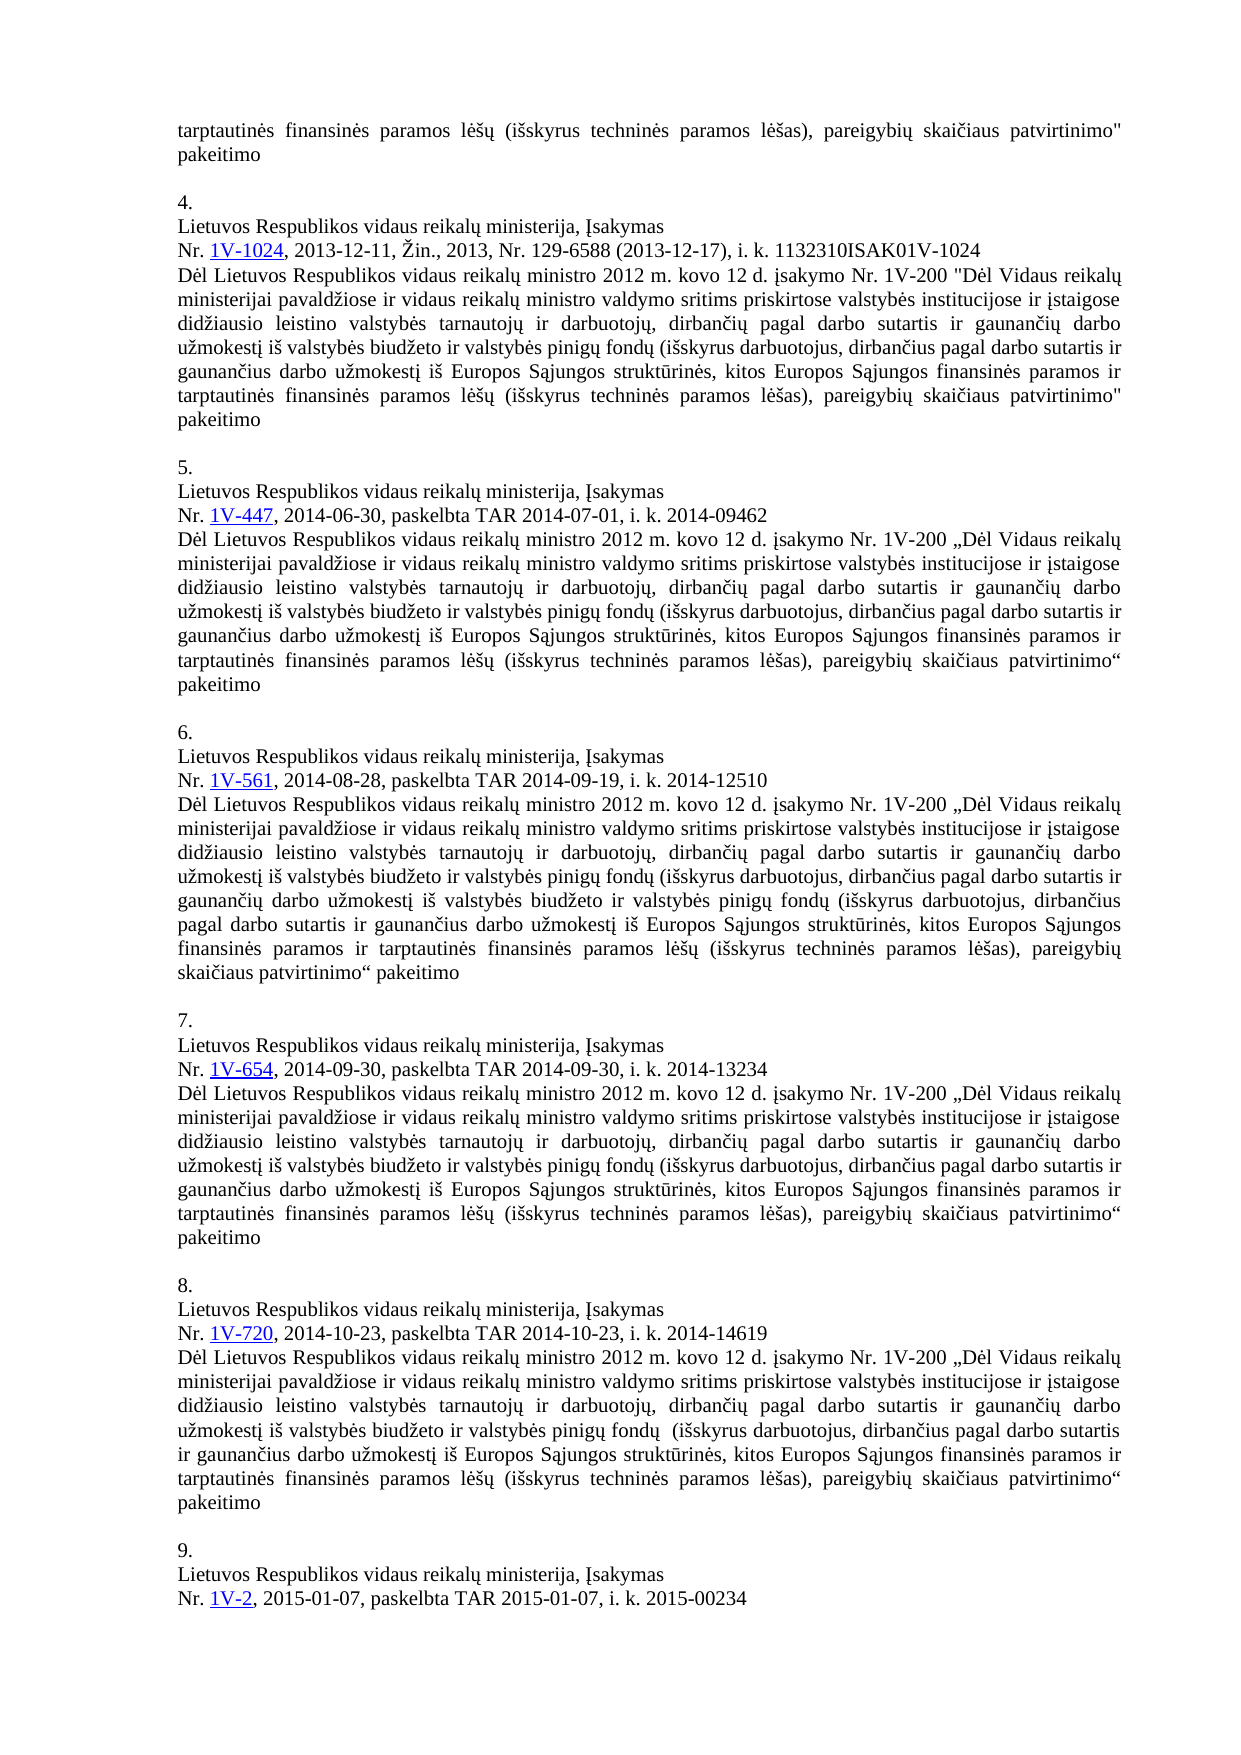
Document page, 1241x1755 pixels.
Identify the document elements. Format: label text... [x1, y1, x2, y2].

text Nr. 1V-1024, 2013-12-11, Žin., 2013, Nr. 129-6588 (2013-12-17), i. k. 1132310ISAK01V-1024 [177, 238, 1122, 262]
text Dėl Lietuvos Respublikos vidaus reikalų ministro 2012 m. kovo 12 d. įsakymo Nr. 1V-200 „Dėl Vidaus reikalų ministerijai pavaldžiose ir vidaus reikalų ministro valdymo sritims priskirtose valstybės institucijose ir įstaigose didžiausio leistino valstybės tarnautojų ir darbuotojų, dirbančių pagal darbo sutartis ir gaunančių darbo užmokestį iš valstybės biudžeto ir valstybės pinigų fondų (išskyrus darbuotojus, dirbančius pagal darbo sutartis ir gaunančių darbo užmokestį iš valstybės biudžeto ir valstybės pinigų fondų (išskyrus darbuotojus, dirbančius pagal darbo sutartis ir gaunančius darbo užmokestį iš Europos Sąjungos struktūrinės, kitos Europos Sąjungos finansinės paramos ir tarptautinės finansinės paramos lėšų (išskyrus techninės paramos lėšas), pareigybių skaičiaus patvirtinimo“ pakeitimo [177, 792, 1122, 984]
text Dėl Lietuvos Respublikos vidaus reikalų ministro 2012 m. kovo 12 d. įsakymo Nr. 1V-200 „Dėl Vidaus reikalų ministerijai pavaldžiose ir vidaus reikalų ministro valdymo sritims priskirtose valstybės institucijose ir įstaigose didžiausio leistino valstybės tarnautojų ir darbuotojų, dirbančių pagal darbo sutartis ir gaunančių darbo užmokestį iš valstybės biudžeto ir valstybės pinigų fondų (išskyrus darbuotojus, dirbančius pagal darbo sutartis ir gaunančius darbo užmokestį iš Europos Sąjungos struktūrinės, kitos Europos Sąjungos finansinės paramos ir tarptautinės finansinės paramos lėšų (išskyrus techninės paramos lėšas), pareigybių skaičiaus patvirtinimo“ pakeitimo [177, 1345, 1122, 1514]
text Lietuvos Respublikos vidaus reikalų ministerija, Įsakymas [177, 1562, 1122, 1586]
text Lietuvos Respublikos vidaus reikalų ministerija, Įsakymas [177, 1032, 1122, 1057]
text 5. [177, 455, 1122, 479]
text Lietuvos Respublikos vidaus reikalų ministerija, Įsakymas [177, 214, 1122, 238]
text 9. [177, 1538, 1122, 1562]
text Lietuvos Respublikos vidaus reikalų ministerija, Įsakymas [177, 744, 1122, 768]
text 7. [177, 1008, 1122, 1032]
text Nr. 1V-720, 2014-10-23, paskelbta TAR 2014-10-23, i. k. 2014-14619 [177, 1321, 1122, 1345]
text Nr. 1V-654, 2014-09-30, paskelbta TAR 2014-09-30, i. k. 2014-13234 [177, 1057, 1122, 1081]
text tarptautinės finansinės paramos lėšų (išskyrus techninės paramos lėšas), pareigybių skaičiaus patvirtinimo" pakeitimo [177, 118, 1122, 166]
text Dėl Lietuvos Respublikos vidaus reikalų ministro 2012 m. kovo 12 d. įsakymo Nr. 1V-200 "Dėl Vidaus reikalų ministerijai pavaldžiose ir vidaus reikalų ministro valdymo sritims priskirtose valstybės institucijose ir įstaigose didžiausio leistino valstybės tarnautojų ir darbuotojų, dirbančių pagal darbo sutartis ir gaunančių darbo užmokestį iš valstybės biudžeto ir valstybės pinigų fondų (išskyrus darbuotojus, dirbančius pagal darbo sutartis ir gaunančius darbo užmokestį iš Europos Sąjungos struktūrinės, kitos Europos Sąjungos finansinės paramos ir tarptautinės finansinės paramos lėšų (išskyrus techninės paramos lėšas), pareigybių skaičiaus patvirtinimo" pakeitimo [177, 262, 1122, 431]
text 4. [177, 190, 1122, 214]
text Dėl Lietuvos Respublikos vidaus reikalų ministro 2012 m. kovo 12 d. įsakymo Nr. 1V-200 „Dėl Vidaus reikalų ministerijai pavaldžiose ir vidaus reikalų ministro valdymo sritims priskirtose valstybės institucijose ir įstaigose didžiausio leistino valstybės tarnautojų ir darbuotojų, dirbančių pagal darbo sutartis ir gaunančių darbo užmokestį iš valstybės biudžeto ir valstybės pinigų fondų (išskyrus darbuotojus, dirbančius pagal darbo sutartis ir gaunančius darbo užmokestį iš Europos Sąjungos struktūrinės, kitos Europos Sąjungos finansinės paramos ir tarptautinės finansinės paramos lėšų (išskyrus techninės paramos lėšas), pareigybių skaičiaus patvirtinimo“ pakeitimo [177, 527, 1122, 696]
text Nr. 1V-561, 2014-08-28, paskelbta TAR 2014-09-19, i. k. 2014-12510 [177, 768, 1122, 792]
text Lietuvos Respublikos vidaus reikalų ministerija, Įsakymas [177, 479, 1122, 503]
text Nr. 1V-2, 2015-01-07, paskelbta TAR 2015-01-07, i. k. 2015-00234 [177, 1586, 1122, 1610]
text 8. [177, 1273, 1122, 1297]
text Lietuvos Respublikos vidaus reikalų ministerija, Įsakymas [177, 1297, 1122, 1321]
text Nr. 1V-447, 2014-06-30, paskelbta TAR 2014-07-01, i. k. 2014-09462 [177, 503, 1122, 527]
text Dėl Lietuvos Respublikos vidaus reikalų ministro 2012 m. kovo 12 d. įsakymo Nr. 1V-200 „Dėl Vidaus reikalų ministerijai pavaldžiose ir vidaus reikalų ministro valdymo sritims priskirtose valstybės institucijose ir įstaigose didžiausio leistino valstybės tarnautojų ir darbuotojų, dirbančių pagal darbo sutartis ir gaunančių darbo užmokestį iš valstybės biudžeto ir valstybės pinigų fondų (išskyrus darbuotojus, dirbančius pagal darbo sutartis ir gaunančius darbo užmokestį iš Europos Sąjungos struktūrinės, kitos Europos Sąjungos finansinės paramos ir tarptautinės finansinės paramos lėšų (išskyrus techninės paramos lėšas), pareigybių skaičiaus patvirtinimo“ pakeitimo [177, 1081, 1122, 1249]
text 6. [177, 720, 1122, 744]
